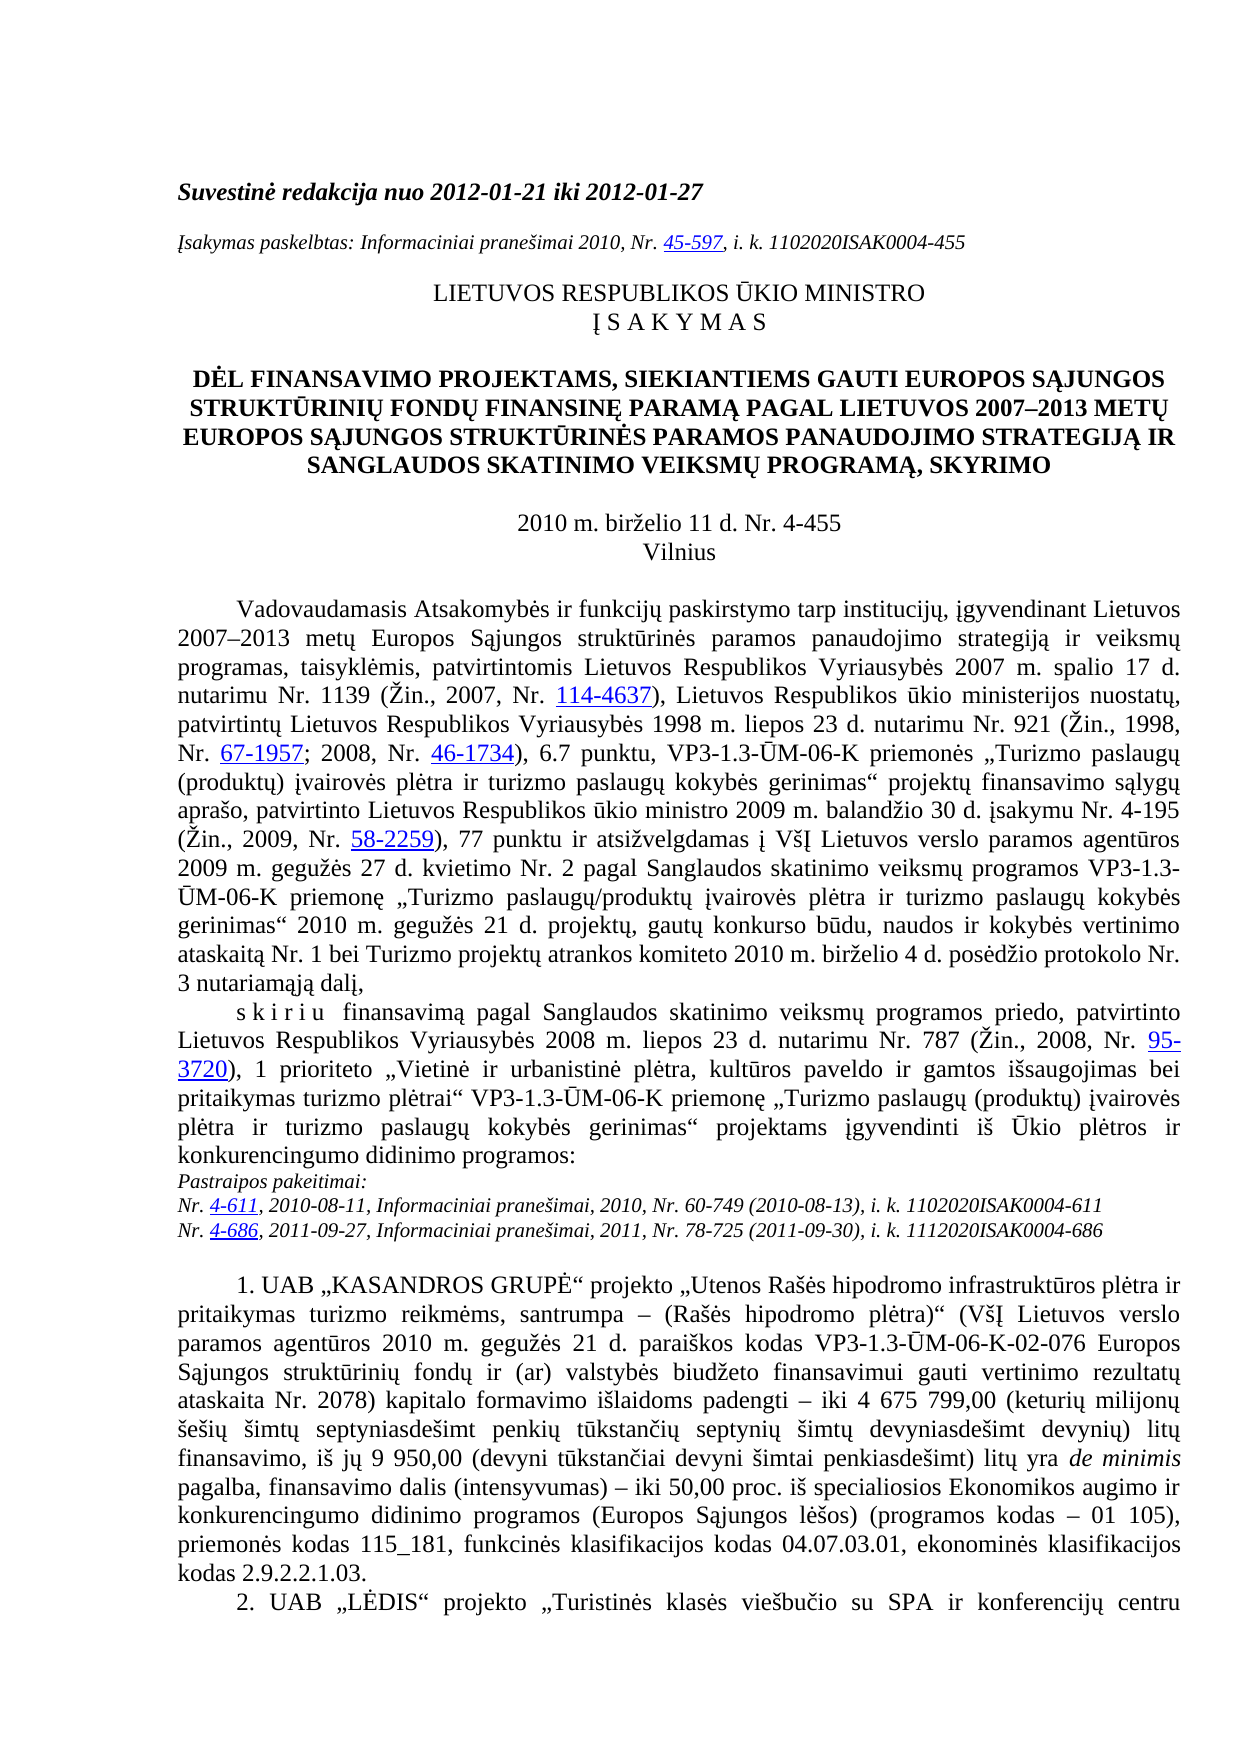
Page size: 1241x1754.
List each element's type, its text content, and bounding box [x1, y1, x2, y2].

text skiriu finansavimą pagal Sanglaudos skatinimo veiksmų programos priedo, patvirtinto Lietuvos Respublikos Vyriausybės 2008 m. liepos 23 d. nutarimu Nr. 787 (Žin., 2008, Nr. 95-3720), 1 prioriteto „Vietinė ir urbanistinė plėtra, kultūros paveldo ir gamtos išsaugojimas bei pritaikymas turizmo plėtrai“ VP3-1.3-ŪM-06-K priemonę „Turizmo paslaugų (produktų) įvairovės plėtra ir turizmo paslaugų kokybės gerinimas“ projektams įgyvendinti iš Ūkio plėtros ir konkurencingumo didinimo programos: [177, 997, 1181, 1169]
text 2010 m. birželio 11 d. Nr. 4-455 [177, 508, 1181, 537]
text Vilnius [177, 537, 1181, 566]
text 1. UAB „KASANDROS GRUPĖ“ projekto „Utenos Rašės hipodromo infrastruktūros plėtra ir pritaikymas turizmo reikmėms, santrumpa – (Rašės hipodromo plėtra)“ (VšĮ Lietuvos verslo paramos agentūros 2010 m. gegužės 21 d. paraiškos kodas VP3-1.3-ŪM-06-K-02-076 Europos Sąjungos struktūrinių fondų ir (ar) valstybės biudžeto finansavimui gauti vertinimo rezultatų ataskaita Nr. 2078) kapitalo formavimo išlaidoms padengti – iki 4 675 799,00 (keturių milijonų šešių šimtų septyniasdešimt penkių tūkstančių septynių šimtų devyniasdešimt devynių) litų finansavimo, iš jų 9 950,00 (devyni tūkstančiai devyni šimtai penkiasdešimt) litų yra de minimis pagalba, finansavimo dalis (intensyvumas) – iki 50,00 proc. iš specialiosios Ekonomikos augimo ir konkurencingumo didinimo programos (Europos Sąjungos lėšos) (programos kodas – 01 105), priemonės kodas 115_181, funkcinės klasifikacijos kodas 04.07.03.01, ekonominės klasifikacijos kodas 2.9.2.2.1.03. [177, 1270, 1181, 1587]
text Vadovaudamasis Atsakomybės ir funkcijų paskirstymo tarp institucijų, įgyvendinant Lietuvos 2007–2013 metų Europos Sąjungos struktūrinės paramos panaudojimo strategiją ir veiksmų programas, taisyklėmis, patvirtintomis Lietuvos Respublikos Vyriausybės 2007 m. spalio 17 d. nutarimu Nr. 1139 (Žin., 2007, Nr. 114-4637), Lietuvos Respublikos ūkio ministerijos nuostatų, patvirtintų Lietuvos Respublikos Vyriausybės 1998 m. liepos 23 d. nutarimu Nr. 921 (Žin., 1998, Nr. 67-1957; 2008, Nr. 46-1734), 6.7 punktu, VP3-1.3-ŪM-06-K priemonės „Turizmo paslaugų (produktų) įvairovės plėtra ir turizmo paslaugų kokybės gerinimas“ projektų finansavimo sąlygų aprašo, patvirtinto Lietuvos Respublikos ūkio ministro 2009 m. balandžio 30 d. įsakymu Nr. 4-195 (Žin., 2009, Nr. 58-2259), 77 punktu ir atsižvelgdamas į VšĮ Lietuvos verslo paramos agentūros 2009 m. gegužės 27 d. kvietimo Nr. 2 pagal Sanglaudos skatinimo veiksmų programos VP3-1.3-ŪM-06-K priemonę „Turizmo paslaugų/produktų įvairovės plėtra ir turizmo paslaugų kokybės gerinimas“ 2010 m. gegužės 21 d. projektų, gautų konkurso būdu, naudos ir kokybės vertinimo ataskaitą Nr. 1 bei Turizmo projektų atrankos komiteto 2010 m. birželio 4 d. posėdžio protokolo Nr. 3 nutariamąją dalį, [177, 594, 1181, 997]
text 2. UAB „LĖDIS“ projekto „Turistinės klasės viešbučio su SPA ir konferencijų centru [177, 1587, 1181, 1615]
text ĮSAKYMAS [177, 307, 1181, 336]
text Suvestinė redakcija nuo 2012-01-21 iki 2012-01-27 [177, 177, 1181, 206]
text Įsakymas paskelbtas: Informaciniai pranešimai 2010, Nr. 45-597, i. k. 1102020ISAK0004-455 [177, 230, 1181, 254]
text Pastraipos pakeitimai: [177, 1169, 1181, 1193]
text LIETUVOS RESPUBLIKOS ŪKIO MINISTRO [177, 278, 1181, 307]
text Nr. 4-611, 2010-08-11, Informaciniai pranešimai, 2010, Nr. 60-749 (2010-08-13), i. k. 1102020ISAK0004-611 [177, 1193, 1181, 1217]
text DĖL FINANSAVIMO PROJEKTAMS, SIEKIANTIEMS GAUTI EUROPOS SĄJUNGOS STRUKTŪRINIŲ FONDŲ FINANSINĘ PARAMĄ PAGAL LIETUVOS 2007–2013 METŲ EUROPOS SĄJUNGOS STRUKTŪRINĖS PARAMOS PANAUDOJIMO STRATEGIJĄ IR SANGLAUDOS SKATINIMO VEIKSMŲ PROGRAMĄ, SKYRIMO [177, 364, 1181, 479]
text Nr. 4-686, 2011-09-27, Informaciniai pranešimai, 2011, Nr. 78-725 (2011-09-30), i. k. 1112020ISAK0004-686 [177, 1217, 1181, 1242]
